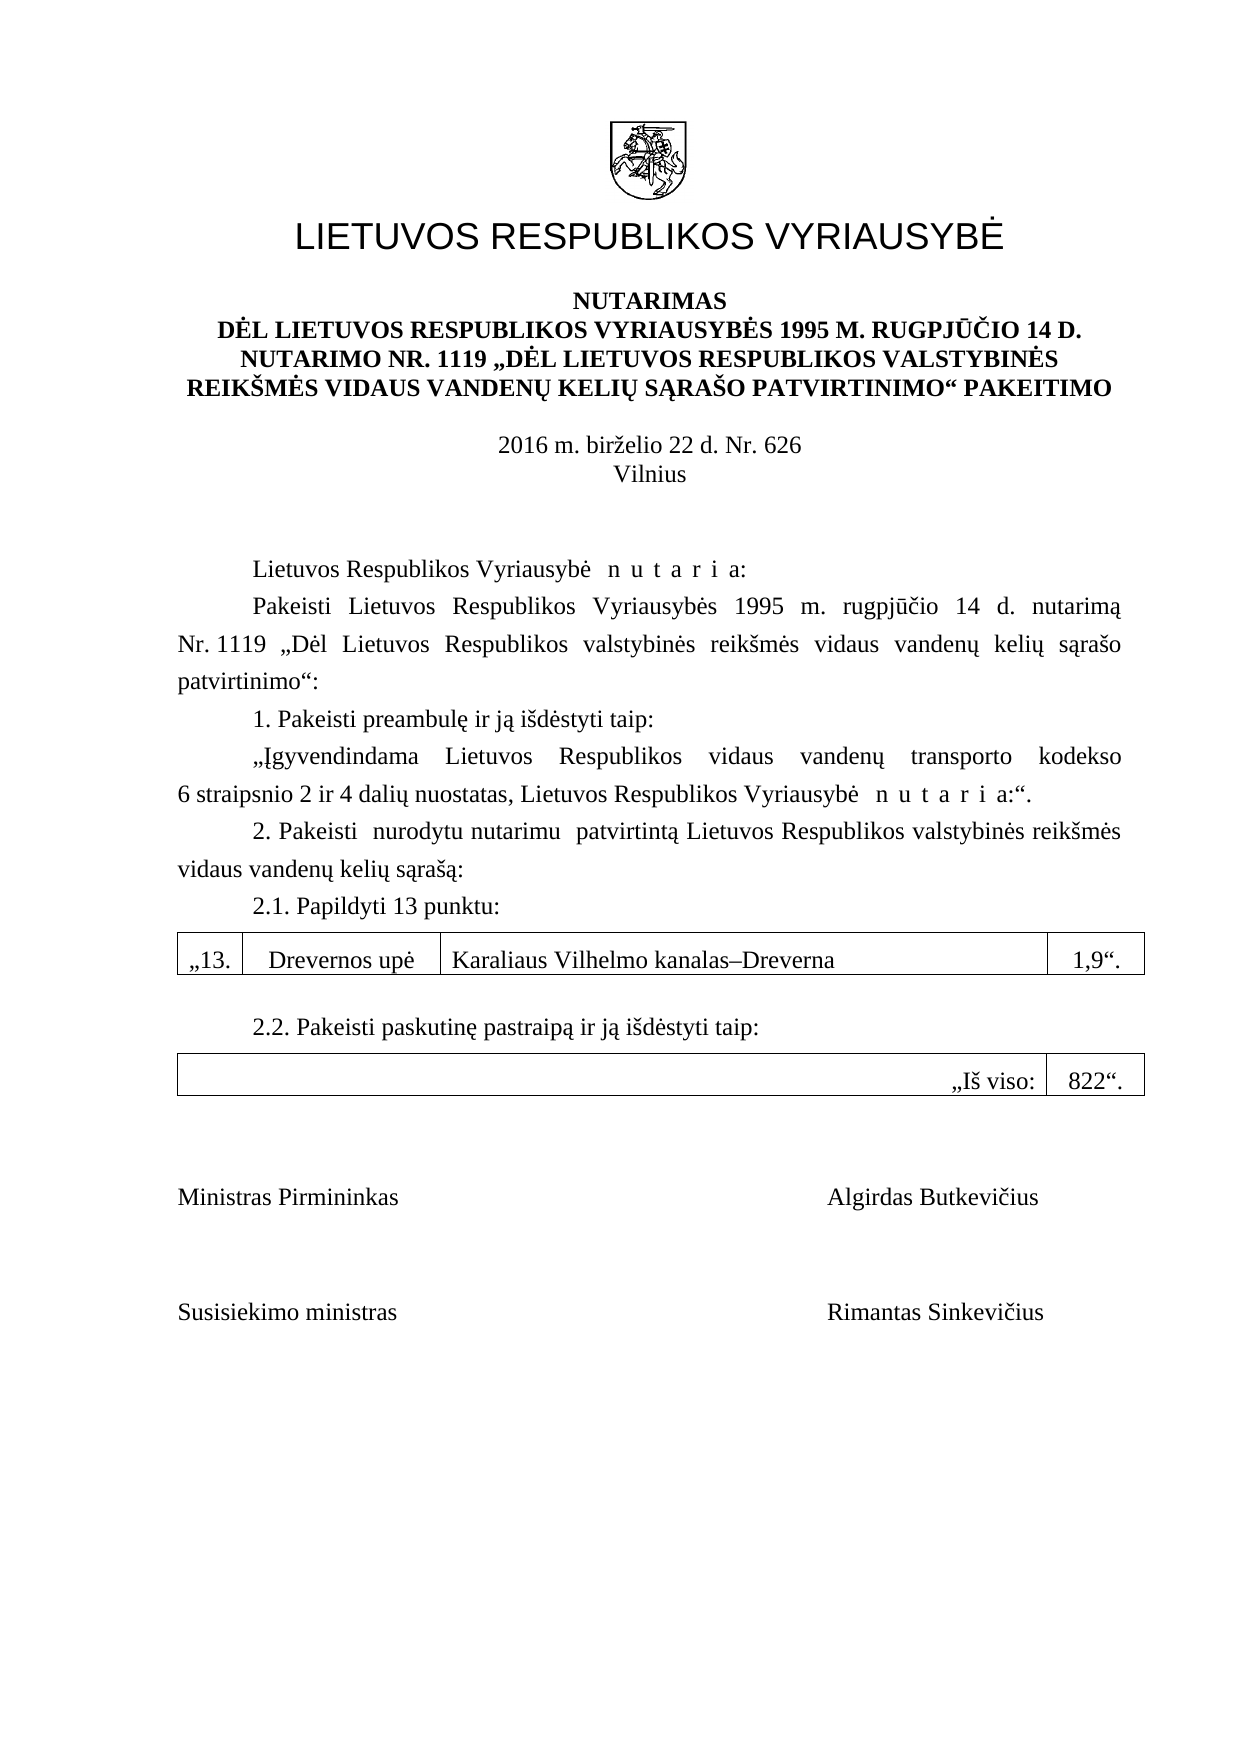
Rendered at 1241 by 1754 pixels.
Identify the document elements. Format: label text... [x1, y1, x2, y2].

text 2.2. Pakeisti paskutinę pastraipą ir ją išdėstyti taip: [177, 1004, 1122, 1041]
text 2.1. Papildyti 13 punktu: [177, 883, 1122, 920]
text Pakeisti Lietuvos Respublikos Vyriausybės 1995 m. rugpjūčio 14 d. nutarimą Nr. 1119 „Dėl Lietuvos Respublikos valstybinės reikšmės vidaus vandenų kelių sąrašo patvirtinimo“: [177, 583, 1122, 695]
text Lietuvos Respublikos Vyriausybė [177, 214, 1122, 258]
text Susisiekimo ministras Rimantas Sinkevičius [177, 1297, 1122, 1326]
text nutarimas [177, 286, 1122, 315]
table_header Karaliaus Vilhelmo kanalas–Dreverna [441, 933, 1047, 974]
text 2. Pakeisti nurodytu nutarimu patvirtintą Lietuvos Respublikos valstybinės reikšmės vidaus vandenų kelių sąrašą: [177, 808, 1122, 883]
table_header 822“. [1047, 1054, 1144, 1095]
table_header Drevernos upė [243, 933, 440, 974]
text „Įgyvendindama Lietuvos Respublikos vidaus vandenų transporto kodekso 6 straipsnio 2 ir 4 dalių nuostatas, Lietuvos Respublikos Vyriausybė nutaria:“. [177, 733, 1122, 808]
text Lietuvos Respublikos Vyriausybė nutaria: [177, 545, 1122, 583]
text 2016 m. birželio 22 d. Nr. 626 Vilnius [177, 430, 1122, 488]
text Ministras Pirmininkas Algirdas Butkevičius [177, 1182, 1122, 1211]
table_header 1,9“. [1048, 933, 1144, 974]
text Dėl LIETUVOS RESPUBLIKOS VYRIAUSYBĖS 1995 M. RUGPJŪČIO 14 D. NUTARIMO NR. 1119 „DĖL LIETUVOS RESPUBLIKOS VALSTYBINĖS REIKŠMĖS VIDAUS VANDENŲ KELIŲ SĄRAŠO PATVIRTINIMO“ PAKEITIMO [177, 315, 1122, 401]
table_header „13. [178, 933, 242, 974]
text 1. Pakeisti preambulę ir ją išdėstyti taip: [177, 695, 1122, 733]
table_header „Iš viso: [178, 1054, 1046, 1095]
